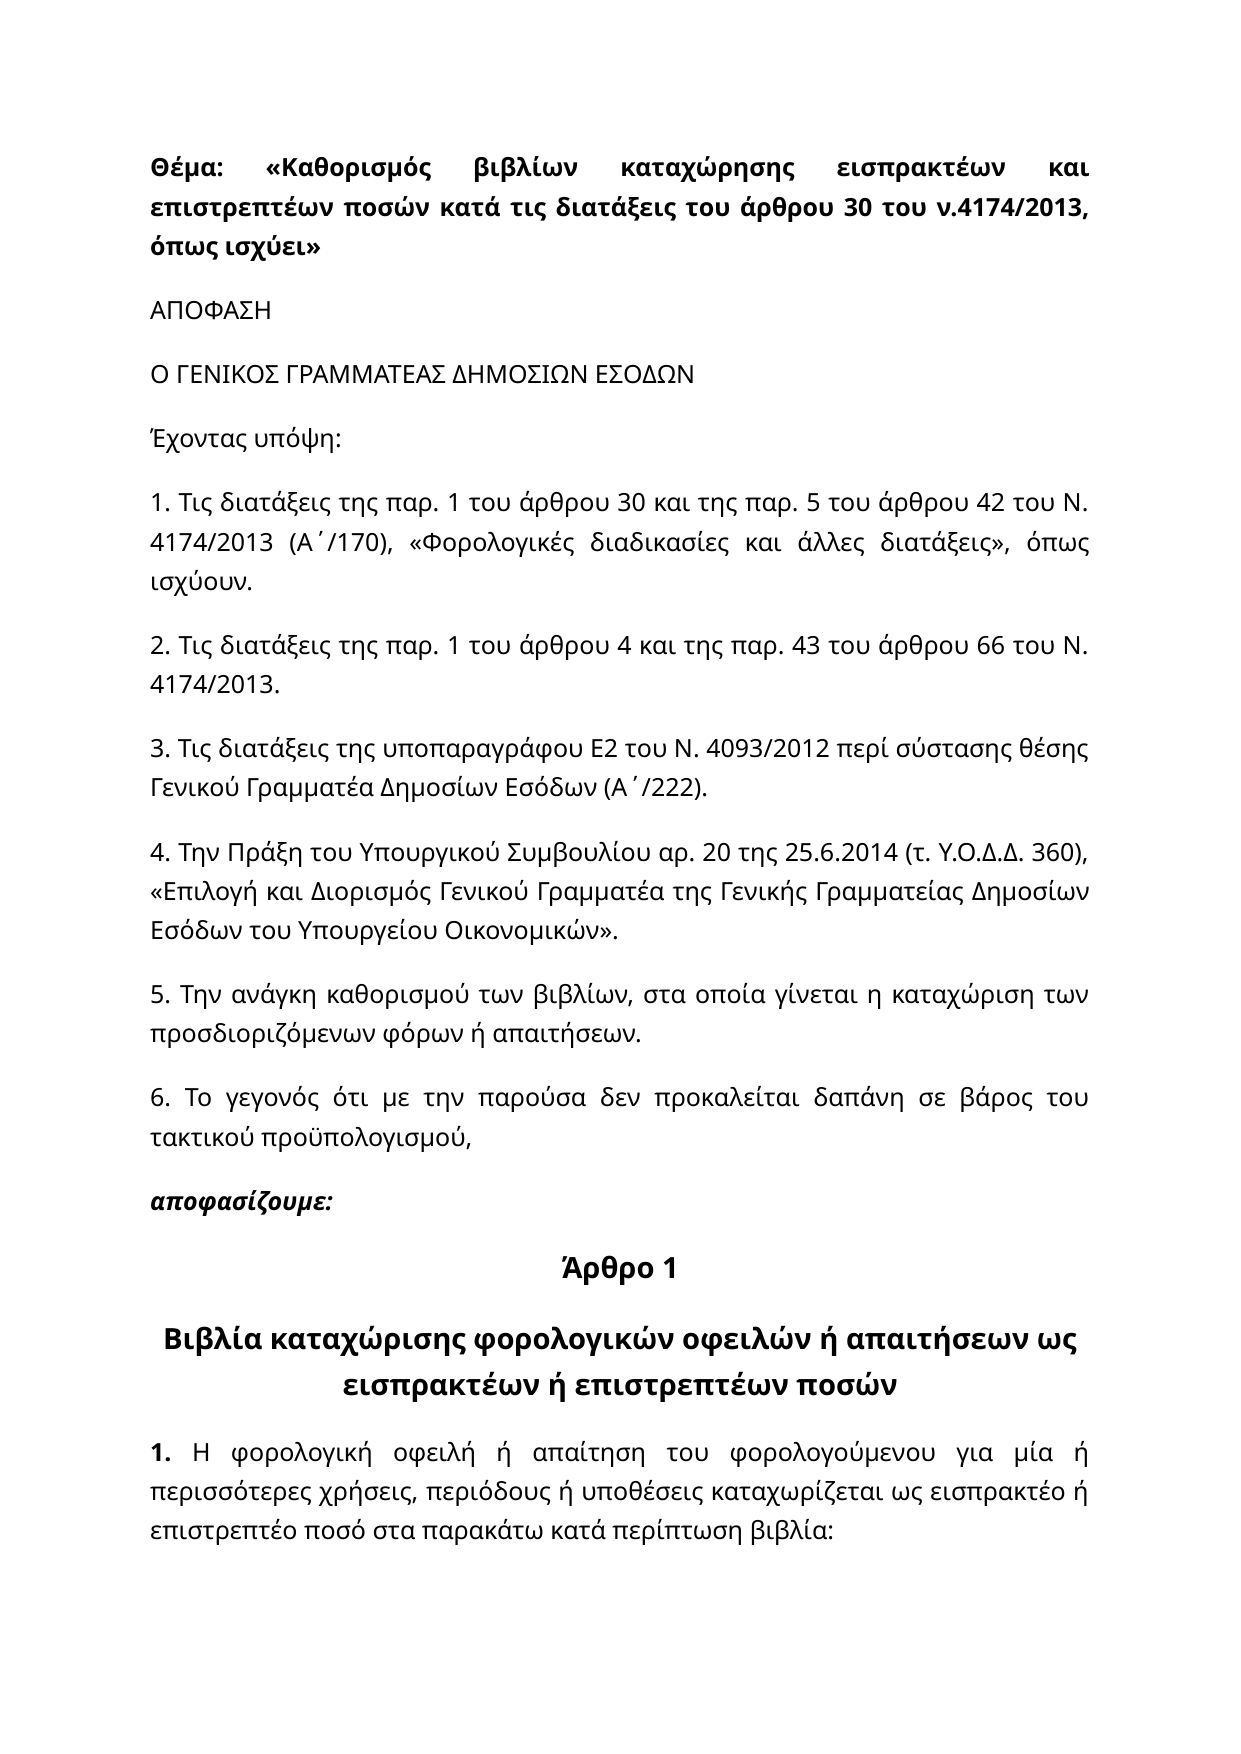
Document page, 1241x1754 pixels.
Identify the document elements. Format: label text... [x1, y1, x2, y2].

text 5. Την ανάγκη καθορισμού των βιβλίων, στα οποία γίνεται η καταχώριση των προσδιοριζόμενων φόρων ή απαιτήσεων. [150, 977, 1090, 1050]
text αποφασίζουμε: [150, 1183, 1090, 1217]
text 2. Τις διατάξεις της παρ. 1 του άρθρου 4 και της παρ. 43 του άρθρου 66 του Ν. 4174/2013. [150, 627, 1090, 701]
text 6. Το γεγονός ότι με την παρούσα δεν προκαλείται δαπάνη σε βάρος του τακτικού προϋπολογισμού, [150, 1080, 1090, 1153]
text Έχοντας υπόψη: [150, 421, 1090, 455]
text 1. Η φορολογική οφειλή ή απαίτηση του φορολογούμενου για μία ή περισσότερες χρήσεις, περιόδους ή υποθέσεις καταχωρίζεται ως εισπρακτέο ή επιστρεπτέο ποσό στα παρακάτω κατά περίπτωση βιβλία: [150, 1434, 1090, 1547]
subtitle Άρθρο 1 [150, 1247, 1090, 1287]
text 4. Την Πράξη του Υπουργικού Συμβουλίου αρ. 20 της 25.6.2014 (τ. Υ.Ο.Δ.Δ. 360), «Επιλογή και Διορισμός Γενικού Γραμματέα της Γενικής Γραμματείας Δημοσίων Εσόδων του Υπουργείου Οικονομικών». [150, 834, 1090, 947]
subtitle Βιβλία καταχώρισης φορολογικών οφειλών ή απαιτήσεων ως εισπρακτέων ή επιστρεπτέων ποσών [150, 1318, 1090, 1403]
text 3. Τις διατάξεις της υποπαραγράφου Ε2 του Ν. 4093/2012 περί σύστασης θέσης Γενικού Γραμματέα Δημοσίων Εσόδων (Α΄/222). [150, 731, 1090, 804]
text ΑΠΟΦΑΣΗ [150, 292, 1090, 327]
text 1. Τις διατάξεις της παρ. 1 του άρθρου 30 και της παρ. 5 του άρθρου 42 του Ν. 4174/2013 (Α΄/170), «Φορολογικές διαδικασίες και άλλες διατάξεις», όπως ισχύουν. [150, 485, 1090, 597]
text Θέμα: «Καθορισμός βιβλίων καταχώρησης εισπρακτέων και επιστρεπτέων ποσών κατά τις διατάξεις του άρθρου 30 του ν.4174/2013, όπως ισχύει» [150, 150, 1090, 262]
text Ο ΓΕΝΙΚΟΣ ΓΡΑΜΜΑΤΕΑΣ ΔΗΜΟΣΙΩΝ ΕΣΟΔΩΝ [150, 357, 1090, 391]
